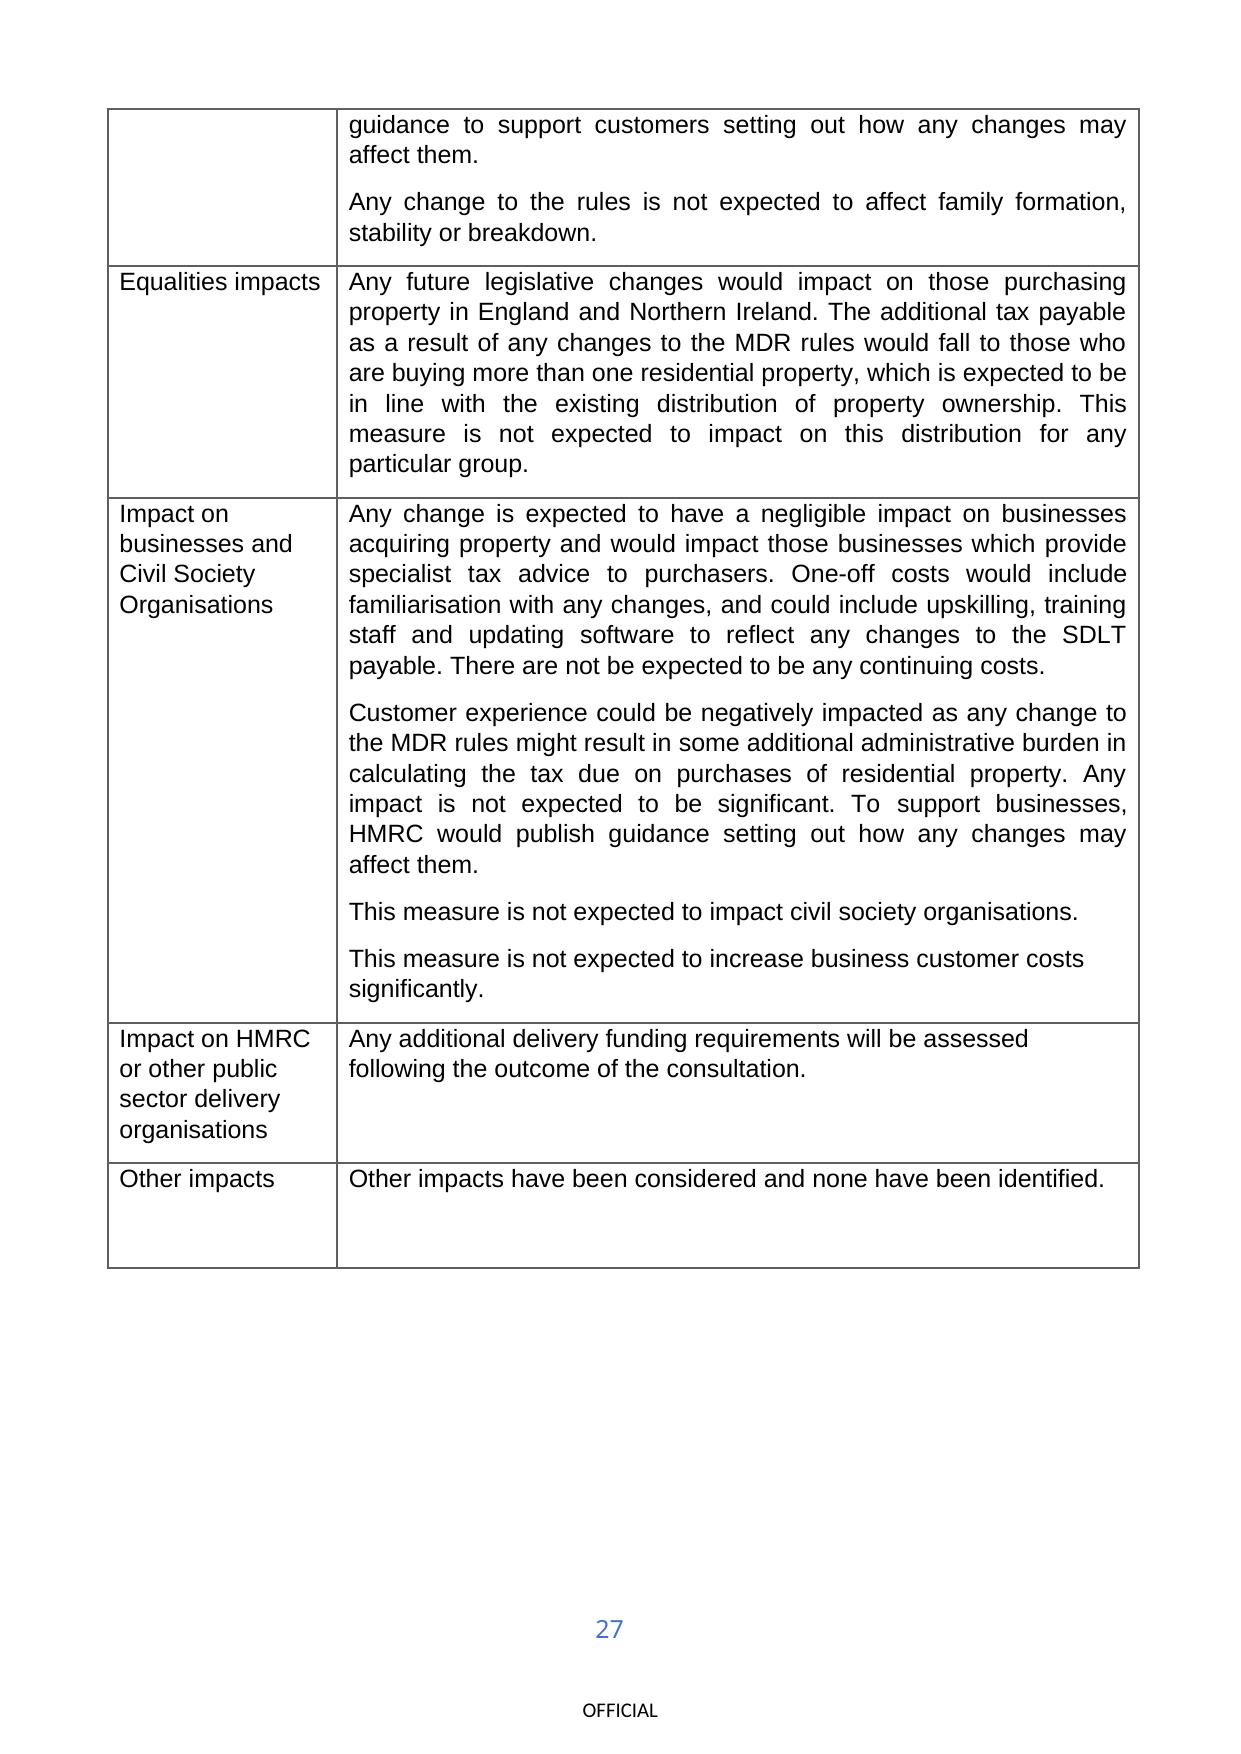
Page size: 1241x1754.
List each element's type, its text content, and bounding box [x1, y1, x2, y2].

table_cell Any future legislative changes would impact on those purchasing property in England and Northern Ireland. The additional tax payable as a result of any changes to the MDR rules would fall to those who are buying more than one residential property, which is expected to be in line with the existing distribution of property ownership. This measure is not expected to impact on this distribution for any particular group. [338, 267, 1138, 497]
table_cell Any change is expected to have a negligible impact on businesses acquiring property and would impact those businesses which provide specialist tax advice to purchasers. One-off costs would include familiarisation with any changes, and could include upskilling, training staff and updating software to reflect any changes to the SDLT payable. There are not be expected to be any continuing costs. Customer experience could be negatively impacted as any change to the MDR rules might result in some additional administrative burden in calculating the tax due on purchases of residential property. Any impact is not expected to be significant. To support businesses, HMRC would publish guidance setting out how any changes may affect them. This measure is not expected to impact civil society organisations. This measure is not expected to increase business customer costs significantly. [338, 499, 1138, 1022]
table_cell Any additional delivery funding requirements will be assessed following the outcome of the consultation. [338, 1024, 1138, 1162]
table_cell Impact on businesses and Civil Society Organisations [109, 499, 336, 1022]
table_cell Other impacts have been considered and none have been identified. [338, 1164, 1138, 1267]
table_cell Other impacts [109, 1164, 336, 1267]
table_cell guidance to support customers setting out how any changes may affect them. Any change to the rules is not expected to affect family formation, stability or breakdown. [338, 110, 1138, 265]
table_cell [109, 110, 336, 265]
table_cell Equalities impacts [109, 267, 336, 497]
table_cell Impact on HMRC or other public sector delivery organisations [109, 1024, 336, 1162]
